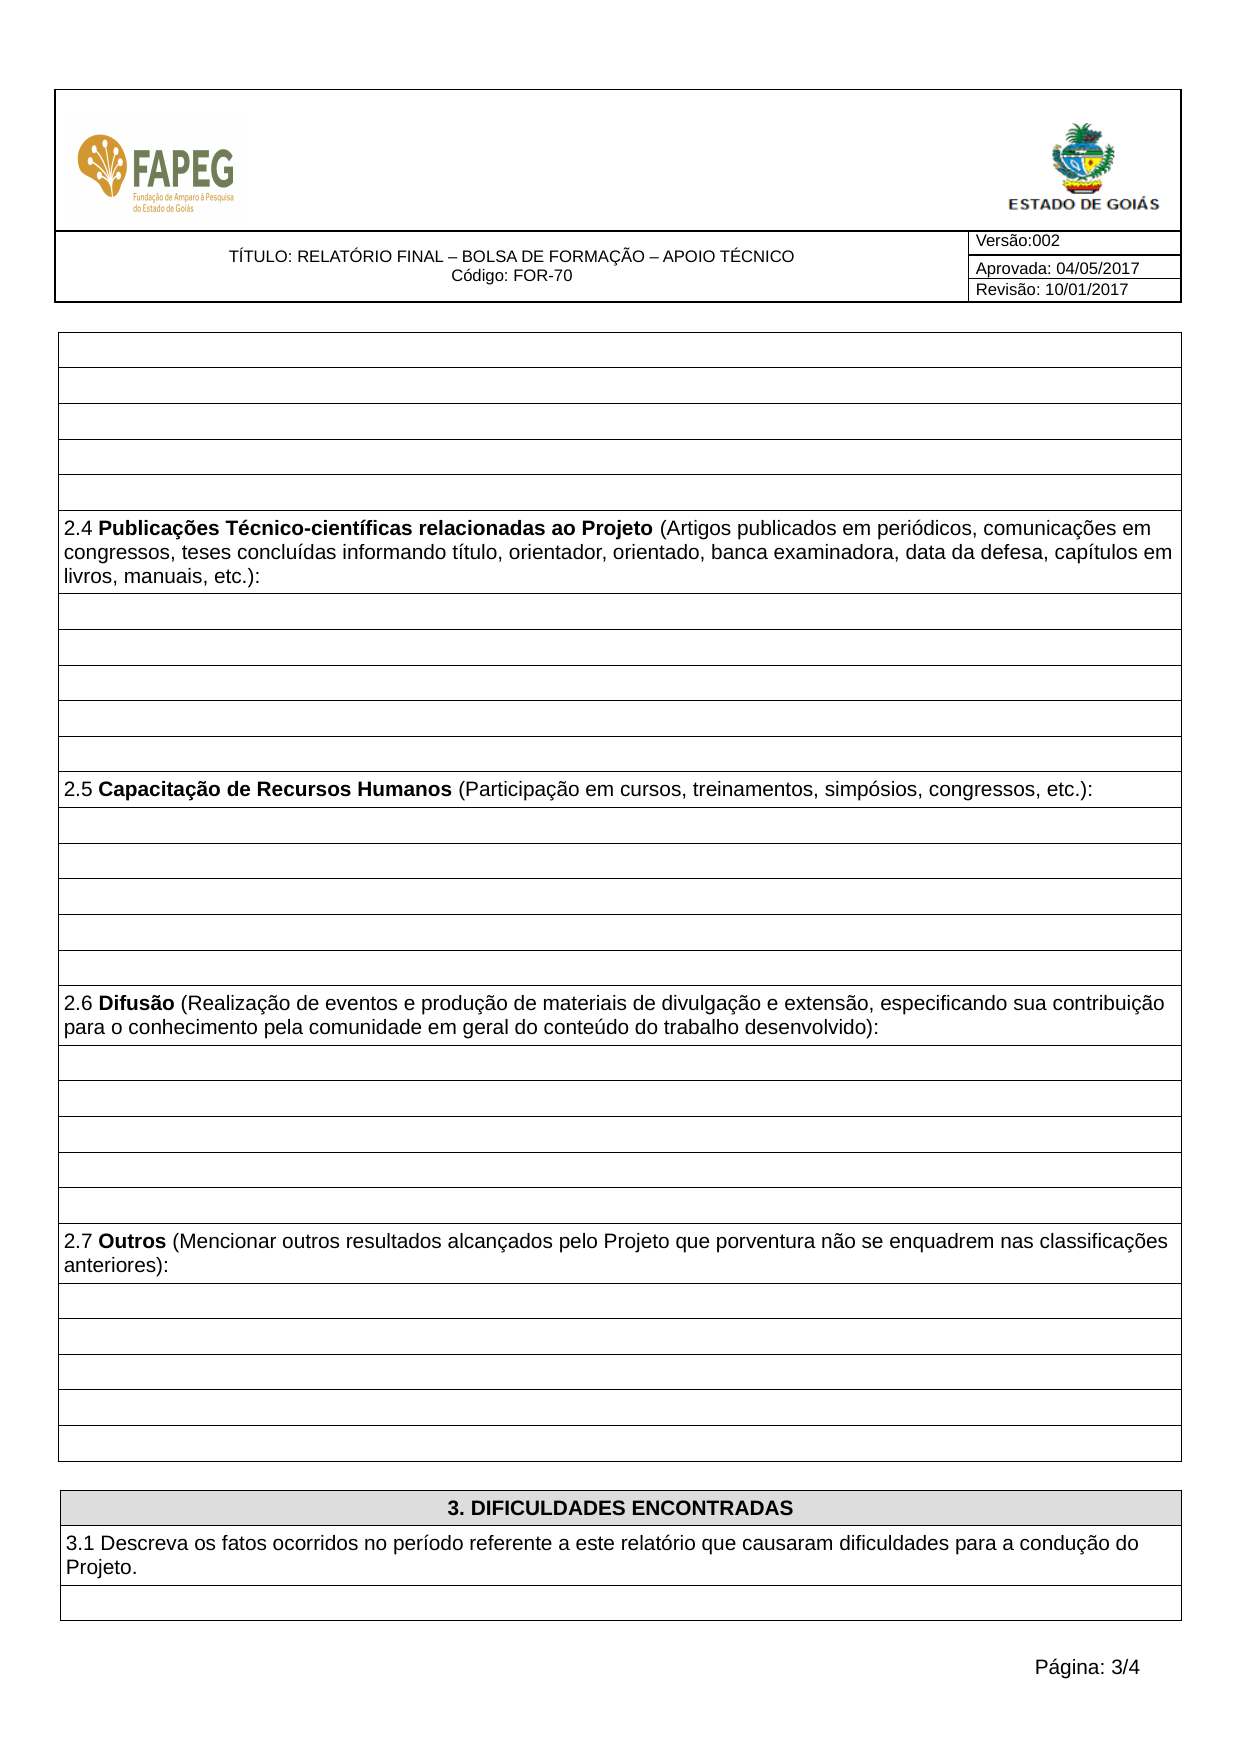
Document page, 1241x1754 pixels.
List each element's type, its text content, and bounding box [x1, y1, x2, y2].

table_cell [59, 1355, 1181, 1389]
table_cell [59, 1390, 1181, 1425]
table_cell [59, 594, 1181, 629]
table_cell [59, 1319, 1181, 1354]
table_cell [59, 844, 1181, 878]
table_cell [59, 475, 1181, 510]
table_cell [59, 333, 1181, 367]
table_cell [59, 368, 1181, 403]
table_cell 2.6 Difusão (Realização de eventos e produção de materiais de divulgação e extensão, especificando sua contribuição para o conhecimento pela comunidade em geral do conteúdo do trabalho desenvolvido): [59, 986, 1181, 1045]
table_cell [59, 1426, 1181, 1461]
table_cell 2.7 Outros (Mencionar outros resultados alcançados pelo Projeto que porventura não se enquadrem nas classificações anteriores): [59, 1224, 1181, 1282]
table_cell [59, 915, 1181, 949]
table_cell [59, 1188, 1181, 1223]
picture [68, 115, 246, 222]
table_cell [59, 630, 1181, 664]
table_cell 2.4 Publicações Técnico-científicas relacionadas ao Projeto (Artigos publicados em periódicos, comunicações em congressos, teses concluídas informando título, orientador, orientado, banca examinadora, data da defesa, capítulos em livros, manuais, etc.): [59, 511, 1181, 593]
table_cell [59, 737, 1181, 771]
table_cell [61, 1586, 1181, 1620]
table_header 3. DIFICULDADES ENCONTRADAS [61, 1491, 1181, 1525]
table_cell [59, 1284, 1181, 1318]
table_cell 2.5 Capacitação de Recursos Humanos (Participação em cursos, treinamentos, simpósios, congressos, etc.): [59, 772, 1181, 807]
table_cell [59, 1117, 1181, 1152]
table_cell [59, 1153, 1181, 1187]
table_cell [59, 701, 1181, 736]
table_cell [59, 404, 1181, 438]
table_cell 3.1 Descreva os fatos ocorridos no período referente a este relatório que causaram dificuldades para a condução do Projeto. [61, 1526, 1181, 1585]
table_cell [59, 666, 1181, 700]
table_cell [59, 1046, 1181, 1080]
table_cell [59, 808, 1181, 843]
table_cell [59, 879, 1181, 914]
table_cell [59, 951, 1181, 985]
table_cell [59, 1081, 1181, 1116]
table_cell [59, 440, 1181, 474]
